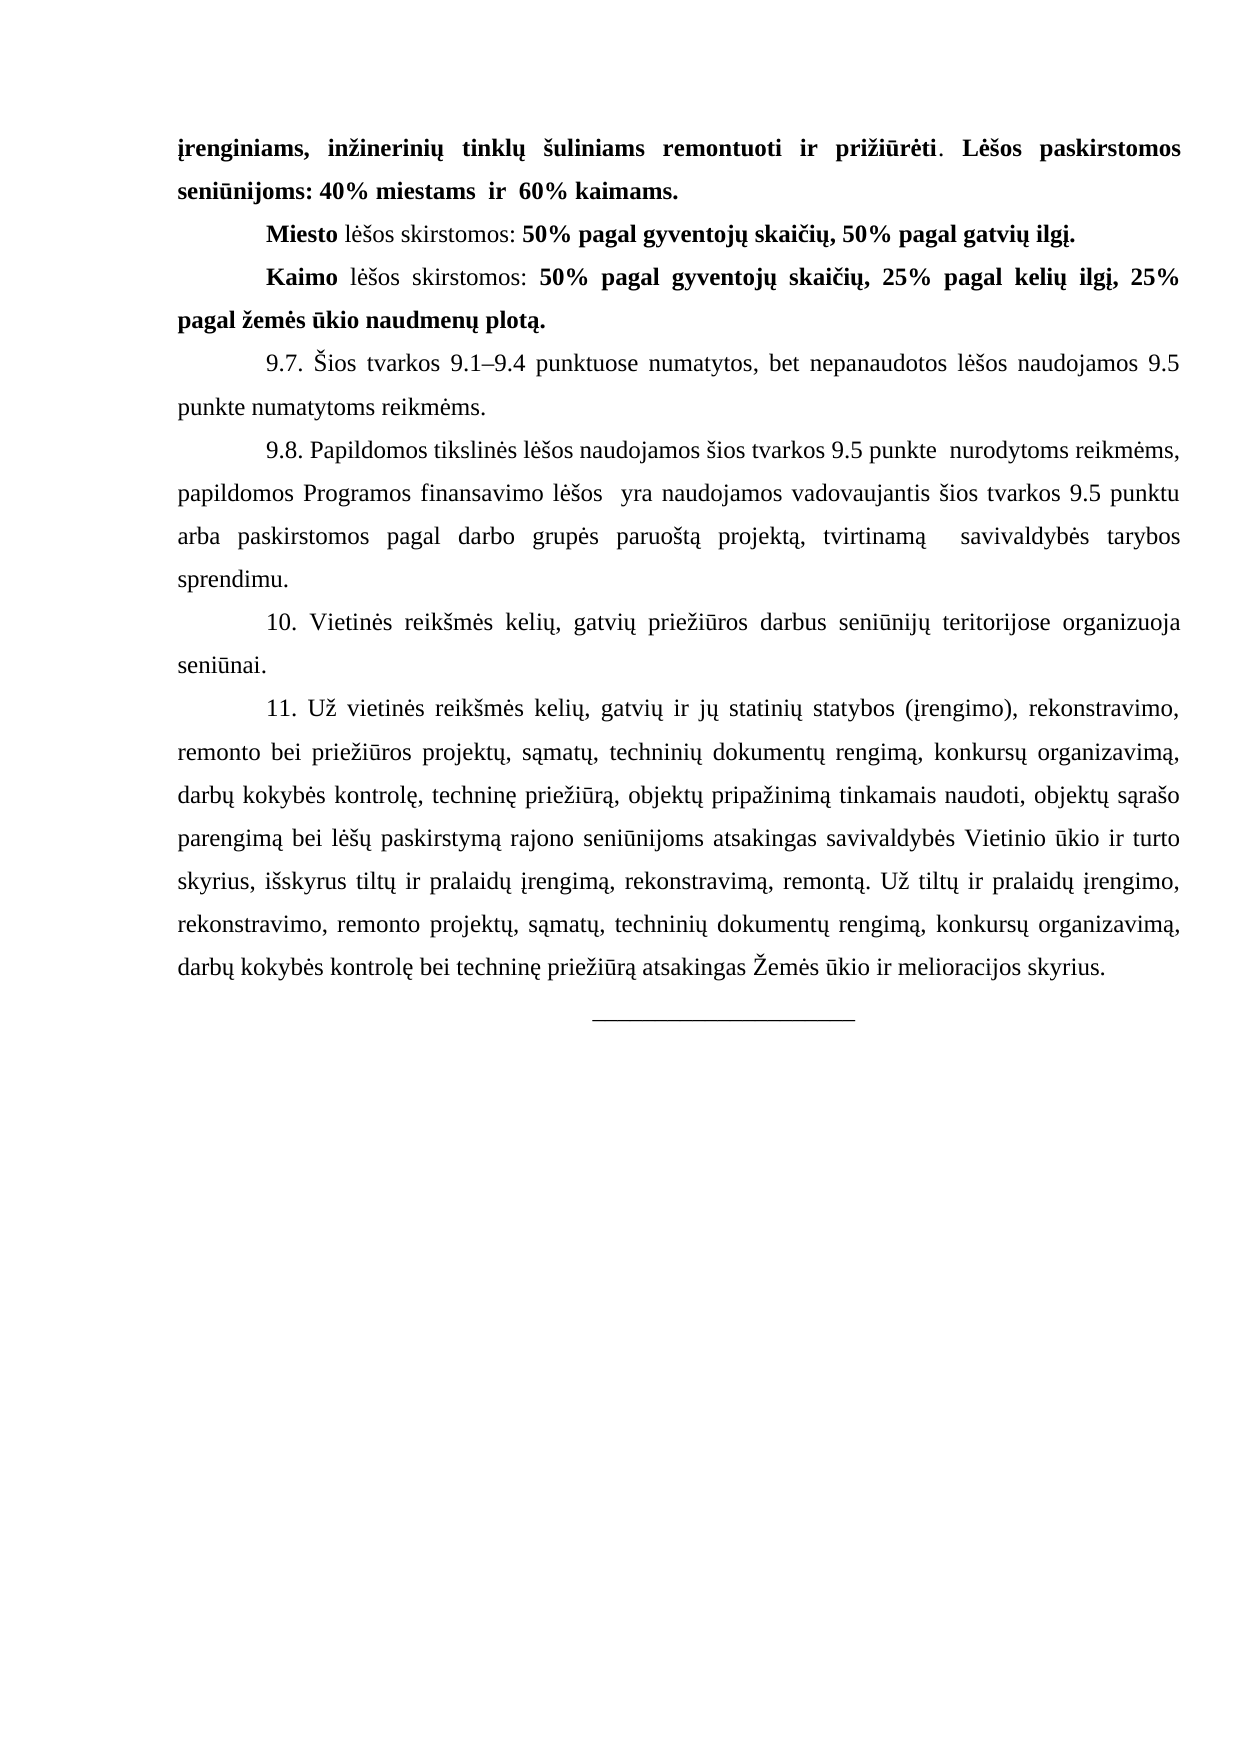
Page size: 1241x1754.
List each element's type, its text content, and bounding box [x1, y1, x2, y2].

text Miesto lėšos skirstomos: 50% pagal gyventojų skaičių, 50% pagal gatvių ilgį. [177, 219, 1181, 248]
text įrenginiams, inžinerinių tinklų šuliniams remontuoti ir prižiūrėti. Lėšos paskirstomos seniūnijoms: 40% miestams ir 60% kaimams. [177, 133, 1181, 205]
text 9.7. Šios tvarkos 9.1–9.4 punktuose numatytos, bet nepanaudotos lėšos naudojamos 9.5 punkte numatytoms reikmėms. [177, 348, 1181, 420]
text _____________________ [177, 995, 1181, 1024]
text 9.8. Papildomos tikslinės lėšos naudojamos šios tvarkos 9.5 punkte nurodytoms reikmėms, papildomos Programos finansavimo lėšos yra naudojamos vadovaujantis šios tvarkos 9.5 punktu arba paskirstomos pagal darbo grupės paruoštą projektą, tvirtinamą savivaldybės tarybos sprendimu. [177, 435, 1181, 593]
text 10. Vietinės reikšmės kelių, gatvių priežiūros darbus seniūnijų teritorijose organizuoja seniūnai. [177, 607, 1181, 679]
text Kaimo lėšos skirstomos: 50% pagal gyventojų skaičių, 25% pagal kelių ilgį, 25% pagal žemės ūkio naudmenų plotą. [177, 262, 1181, 334]
text 11. Už vietinės reikšmės kelių, gatvių ir jų statinių statybos (įrengimo), rekonstravimo, remonto bei priežiūros projektų, sąmatų, techninių dokumentų rengimą, konkursų organizavimą, darbų kokybės kontrolę, techninę priežiūrą, objektų pripažinimą tinkamais naudoti, objektų sąrašo parengimą bei lėšų paskirstymą rajono seniūnijoms atsakingas savivaldybės Vietinio ūkio ir turto skyrius, išskyrus tiltų ir pralaidų įrengimą, rekonstravimą, remontą. Už tiltų ir pralaidų įrengimo, rekonstravimo, remonto projektų, sąmatų, techninių dokumentų rengimą, konkursų organizavimą, darbų kokybės kontrolę bei techninę priežiūrą atsakingas Žemės ūkio ir melioracijos skyrius. [177, 693, 1181, 981]
